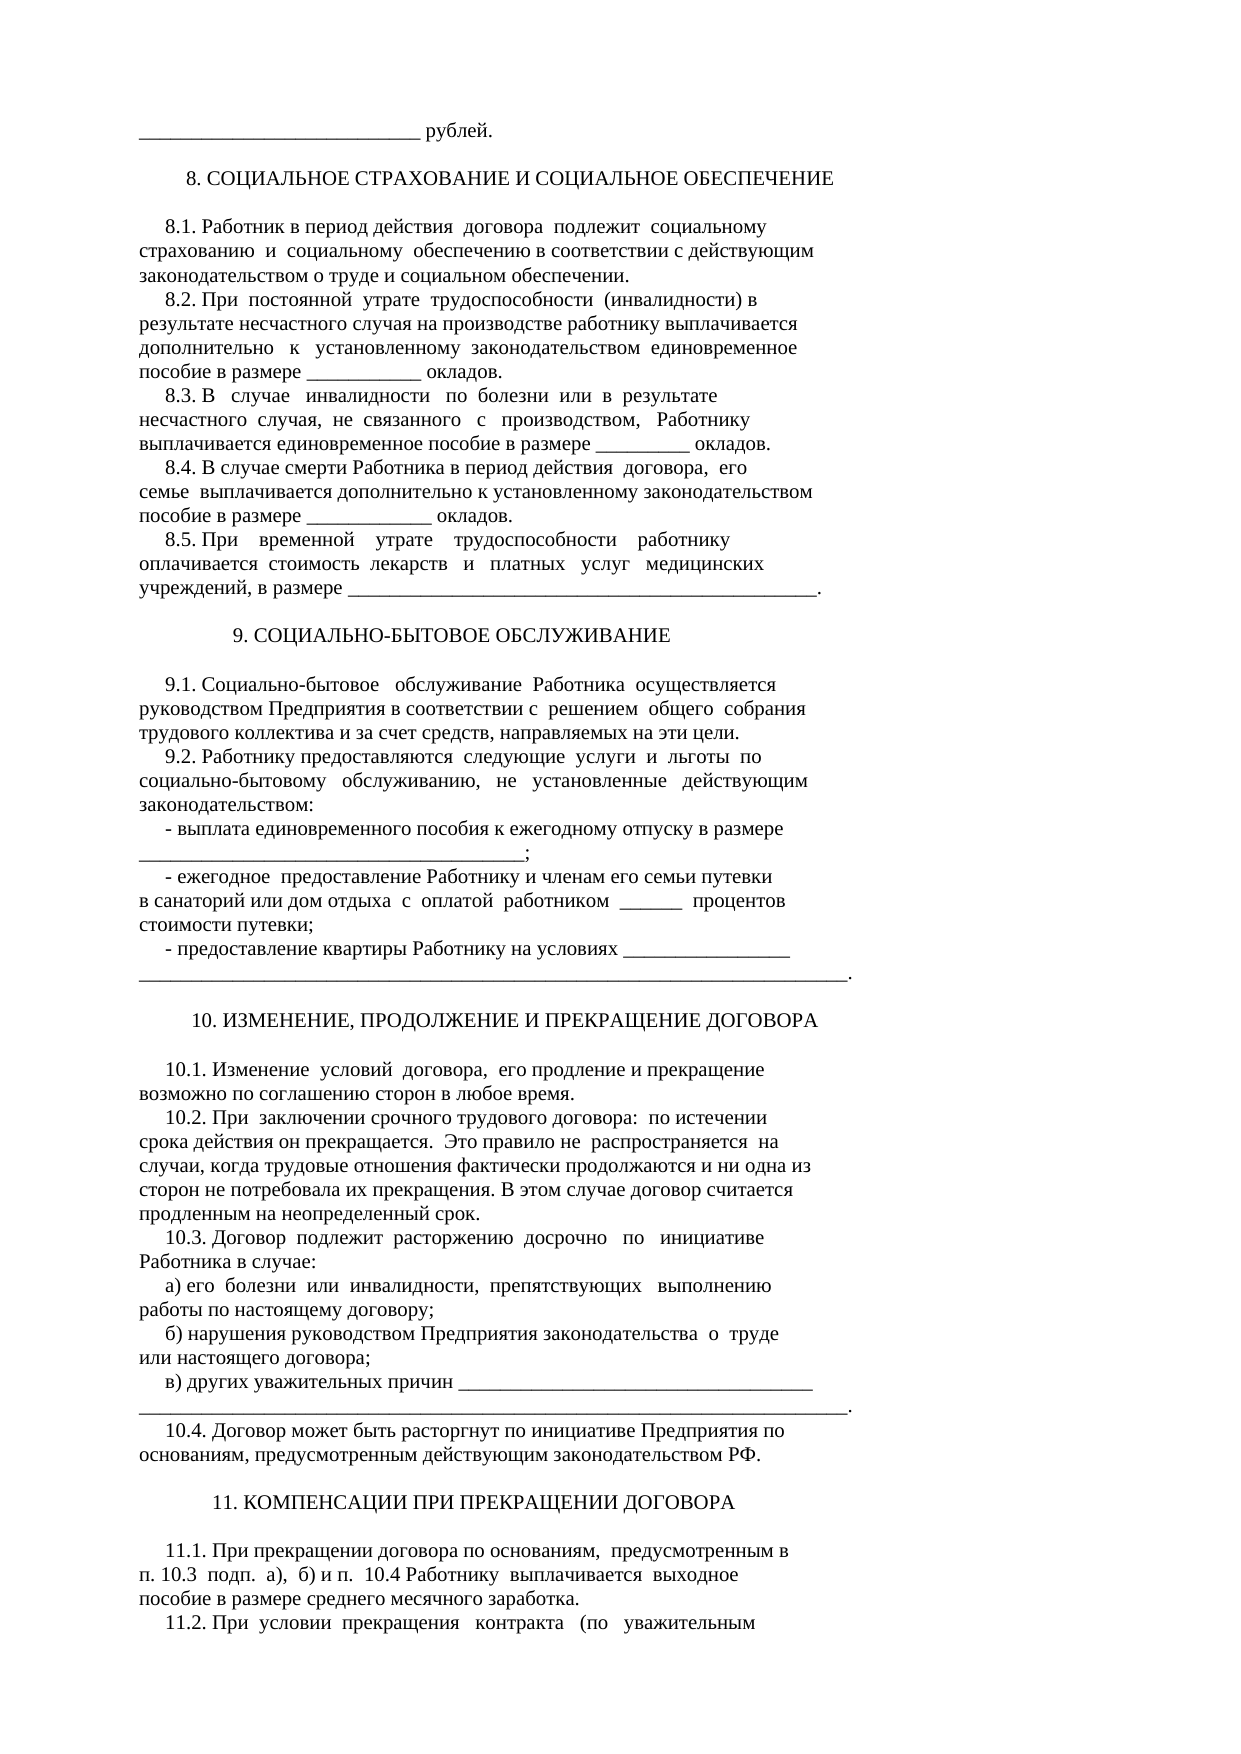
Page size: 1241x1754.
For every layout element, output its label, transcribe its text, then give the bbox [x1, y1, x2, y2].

text пособие в размере среднего месячного заработка. [118, 1586, 1122, 1610]
text сторон не потребовала их прекращения. В этом случае договор считается [118, 1177, 1122, 1201]
text руководством Предприятия в соответствии с решением общего собрания [118, 696, 1122, 720]
text п. 10.3 подп. а), б) и п. 10.4 Работнику выплачивается выходное [118, 1562, 1122, 1586]
text б) нарушения руководством Предприятия законодательства о труде [118, 1321, 1122, 1345]
text - выплата единовременного пособия к ежегодному отпуску в размере [118, 816, 1122, 840]
text 9.2. Работнику предоставляются следующие услуги и льготы по [118, 744, 1122, 768]
text ____________________________________________________________________. [118, 1393, 1122, 1417]
text семье выплачивается дополнительно к установленному законодательством [118, 479, 1122, 503]
text в) других уважительных причин __________________________________ [118, 1369, 1122, 1393]
text 8.2. При постоянной утрате трудоспособности (инвалидности) в [118, 287, 1122, 311]
text - ежегодное предоставление Работнику и членам его семьи путевки [118, 864, 1122, 888]
text или настоящего договора; [118, 1345, 1122, 1369]
text 10.3. Договор подлежит расторжению досрочно по инициативе [118, 1225, 1122, 1249]
text возможно по соглашению сторон в любое время. [118, 1081, 1122, 1105]
text 8.5. При временной утрате трудоспособности работнику [118, 527, 1122, 551]
text в санаторий или дом отдыха с оплатой работником ______ процентов [118, 888, 1122, 912]
text социально-бытовому обслуживанию, не установленные действующим [118, 768, 1122, 792]
text ___________________________ рублей. [118, 118, 1122, 142]
text оплачивается стоимость лекарств и платных услуг медицинских [118, 551, 1122, 575]
text выплачивается единовременное пособие в размере _________ окладов. [118, 431, 1122, 455]
text а) его болезни или инвалидности, препятствующих выполнению [118, 1273, 1122, 1297]
text - предоставление квартиры Работнику на условиях ________________ [118, 936, 1122, 960]
text ____________________________________________________________________. [118, 960, 1122, 984]
text 8.4. В случае смерти Работника в период действия договора, его [118, 455, 1122, 479]
text 10.4. Договор может быть расторгнут по инициативе Предприятия по [118, 1417, 1122, 1442]
text результате несчастного случая на производстве работнику выплачивается [118, 311, 1122, 335]
text _____________________________________; [118, 840, 1122, 864]
text случаи, когда трудовые отношения фактически продолжаются и ни одна из [118, 1153, 1122, 1177]
text продленным на неопределенный срок. [118, 1201, 1122, 1225]
text пособие в размере ___________ окладов. [118, 359, 1122, 383]
text работы по настоящему договору; [118, 1297, 1122, 1321]
text 8. СОЦИАЛЬНОЕ СТРАХОВАНИЕ И СОЦИАЛЬНОЕ ОБЕСПЕЧЕНИЕ [118, 166, 1122, 190]
text законодательством о труде и социальном обеспечении. [118, 262, 1122, 287]
text 11.1. При прекращении договора по основаниям, предусмотренным в [118, 1538, 1122, 1562]
text 8.3. В случае инвалидности по болезни или в результате [118, 383, 1122, 407]
text законодательством: [118, 792, 1122, 816]
text 10. ИЗМЕНЕНИЕ, ПРОДОЛЖЕНИЕ И ПРЕКРАЩЕНИЕ ДОГОВОРА [118, 1008, 1122, 1032]
text учреждений, в размере _____________________________________________. [118, 575, 1122, 599]
text 8.1. Работник в период действия договора подлежит социальному [118, 214, 1122, 238]
text страхованию и социальному обеспечению в соответствии с действующим [118, 238, 1122, 262]
text несчастного случая, не связанного с производством, Работнику [118, 407, 1122, 431]
text дополнительно к установленному законодательством единовременное [118, 335, 1122, 359]
text трудового коллектива и за счет средств, направляемых на эти цели. [118, 720, 1122, 744]
text 10.2. При заключении срочного трудового договора: по истечении [118, 1105, 1122, 1129]
text Работника в случае: [118, 1249, 1122, 1273]
text срока действия он прекращается. Это правило не распространяется на [118, 1129, 1122, 1153]
text стоимости путевки; [118, 912, 1122, 936]
text 10.1. Изменение условий договора, его продление и прекращение [118, 1057, 1122, 1081]
text 11. КОМПЕНСАЦИИ ПРИ ПРЕКРАЩЕНИИ ДОГОВОРА [118, 1490, 1122, 1514]
text 9. СОЦИАЛЬНО-БЫТОВОЕ ОБСЛУЖИВАНИЕ [118, 623, 1122, 647]
text пособие в размере ____________ окладов. [118, 503, 1122, 527]
text 11.2. При условии прекращения контракта (по уважительным [118, 1610, 1122, 1634]
text основаниям, предусмотренным действующим законодательством РФ. [118, 1442, 1122, 1466]
text 9.1. Социально-бытовое обслуживание Работника осуществляется [118, 672, 1122, 696]
